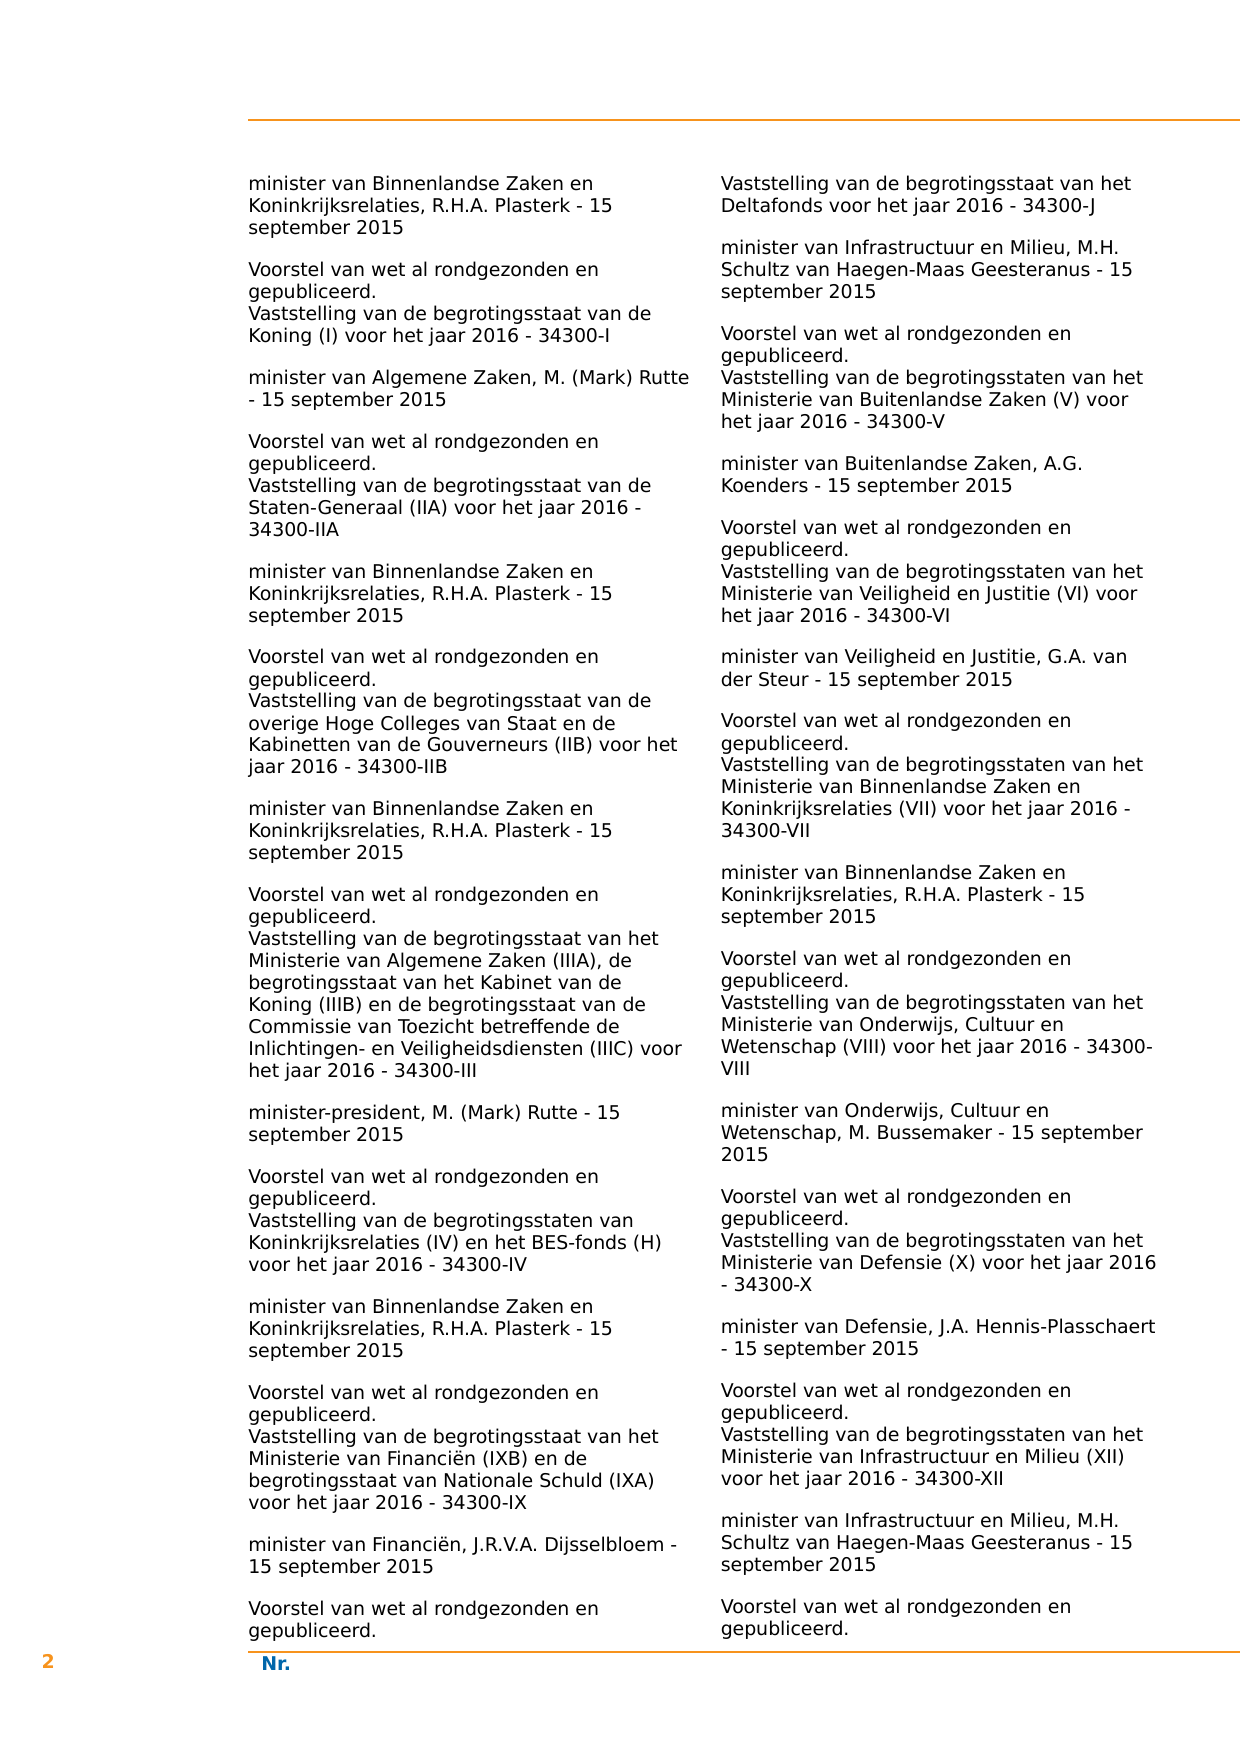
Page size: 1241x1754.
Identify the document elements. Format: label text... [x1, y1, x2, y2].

text Voorstel van wet al rondgezonden en gepubliceerd. [721, 323, 1163, 367]
text Vaststelling van de begrotingsstaten van het Ministerie van Infrastructuur en Milieu (XII) voor het jaar 2016 - 34300-XII [721, 1424, 1163, 1490]
text Voorstel van wet al rondgezonden en gepubliceerd. [248, 1382, 691, 1426]
text minister van Infrastructuur en Milieu, M.H. Schultz van Haegen-Maas Geesteranus - 15 september 2015 [721, 1510, 1163, 1576]
text Voorstel van wet al rondgezonden en gepubliceerd. [248, 1598, 691, 1642]
text Vaststelling van de begrotingsstaat van het Ministerie van Financiën (IXB) en de begrotingsstaat van Nationale Schuld (IXA) voor het jaar 2016 - 34300-IX [248, 1426, 691, 1514]
text minister van Infrastructuur en Milieu, M.H. Schultz van Haegen-Maas Geesteranus - 15 september 2015 [721, 237, 1163, 303]
text minister van Buitenlandse Zaken, A.G. Koenders - 15 september 2015 [721, 453, 1163, 497]
text minister van Financiën, J.R.V.A. Dijsselbloem - 15 september 2015 [248, 1534, 691, 1578]
text Vaststelling van de begrotingsstaat van de overige Hoge Colleges van Staat en de Kabinetten van de Gouverneurs (IIB) voor het jaar 2016 - 34300-IIB [248, 690, 691, 778]
text Voorstel van wet al rondgezonden en gepubliceerd. [721, 1186, 1163, 1230]
text minister van Veiligheid en Justitie, G.A. van der Steur - 15 september 2015 [721, 646, 1163, 690]
text Vaststelling van de begrotingsstaten van Koninkrijksrelaties (IV) en het BES-fonds (H) voor het jaar 2016 - 34300-IV [248, 1210, 691, 1276]
text minister-president, M. (Mark) Rutte - 15 september 2015 [248, 1102, 691, 1146]
text minister van Binnenlandse Zaken en Koninkrijksrelaties, R.H.A. Plasterk - 15 september 2015 [248, 561, 691, 626]
text minister van Algemene Zaken, M. (Mark) Rutte - 15 september 2015 [248, 367, 691, 411]
text Vaststelling van de begrotingsstaten van het Ministerie van Buitenlandse Zaken (V) voor het jaar 2016 - 34300-V [721, 367, 1163, 433]
text minister van Onderwijs, Cultuur en Wetenschap, M. Bussemaker - 15 september 2015 [721, 1100, 1163, 1166]
text Voorstel van wet al rondgezonden en gepubliceerd. [248, 884, 691, 928]
text Voorstel van wet al rondgezonden en gepubliceerd. [721, 517, 1163, 561]
text minister van Binnenlandse Zaken en Koninkrijksrelaties, R.H.A. Plasterk - 15 september 2015 [248, 173, 691, 239]
text minister van Defensie, J.A. Hennis-Plasschaert - 15 september 2015 [721, 1316, 1163, 1360]
text Vaststelling van de begrotingsstaten van het Ministerie van Veiligheid en Justitie (VI) voor het jaar 2016 - 34300-VI [721, 561, 1163, 626]
text Voorstel van wet al rondgezonden en gepubliceerd. [248, 431, 691, 474]
text minister van Binnenlandse Zaken en Koninkrijksrelaties, R.H.A. Plasterk - 15 september 2015 [721, 862, 1163, 928]
text Vaststelling van de begrotingsstaten van het Ministerie van Binnenlandse Zaken en Koninkrijksrelaties (VII) voor het jaar 2016 - 34300-VII [721, 754, 1163, 842]
text minister van Binnenlandse Zaken en Koninkrijksrelaties, R.H.A. Plasterk - 15 september 2015 [248, 1296, 691, 1362]
text minister van Binnenlandse Zaken en Koninkrijksrelaties, R.H.A. Plasterk - 15 september 2015 [248, 798, 691, 864]
text Vaststelling van de begrotingsstaat van de Koning (I) voor het jaar 2016 - 34300-I [248, 303, 691, 347]
text Voorstel van wet al rondgezonden en gepubliceerd. [721, 948, 1163, 992]
text Vaststelling van de begrotingsstaat van het Deltafonds voor het jaar 2016 - 34300-J [721, 173, 1163, 217]
text Vaststelling van de begrotingsstaat van het Ministerie van Algemene Zaken (IIIA), de begrotingsstaat van het Kabinet van de Koning (IIIB) en de begrotingsstaat van de Commissie van Toezicht betreffende de Inlichtingen- en Veiligheidsdiensten (IIIC) voor het jaar 2016 - 34300-III [248, 928, 691, 1082]
text Voorstel van wet al rondgezonden en gepubliceerd. [248, 259, 691, 303]
text Vaststelling van de begrotingsstaten van het Ministerie van Onderwijs, Cultuur en Wetenschap (VIII) voor het jaar 2016 - 34300-VIII [721, 992, 1163, 1080]
text Voorstel van wet al rondgezonden en gepubliceerd. [248, 646, 691, 690]
text Vaststelling van de begrotingsstaten van het Ministerie van Defensie (X) voor het jaar 2016 - 34300-X [721, 1230, 1163, 1296]
text Voorstel van wet al rondgezonden en gepubliceerd. [721, 1596, 1163, 1640]
text Vaststelling van de begrotingsstaat van de Staten-Generaal (IIA) voor het jaar 2016 - 34300-IIA [248, 474, 691, 541]
text Voorstel van wet al rondgezonden en gepubliceerd. [721, 1380, 1163, 1424]
text Voorstel van wet al rondgezonden en gepubliceerd. [248, 1166, 691, 1210]
text Voorstel van wet al rondgezonden en gepubliceerd. [721, 710, 1163, 754]
